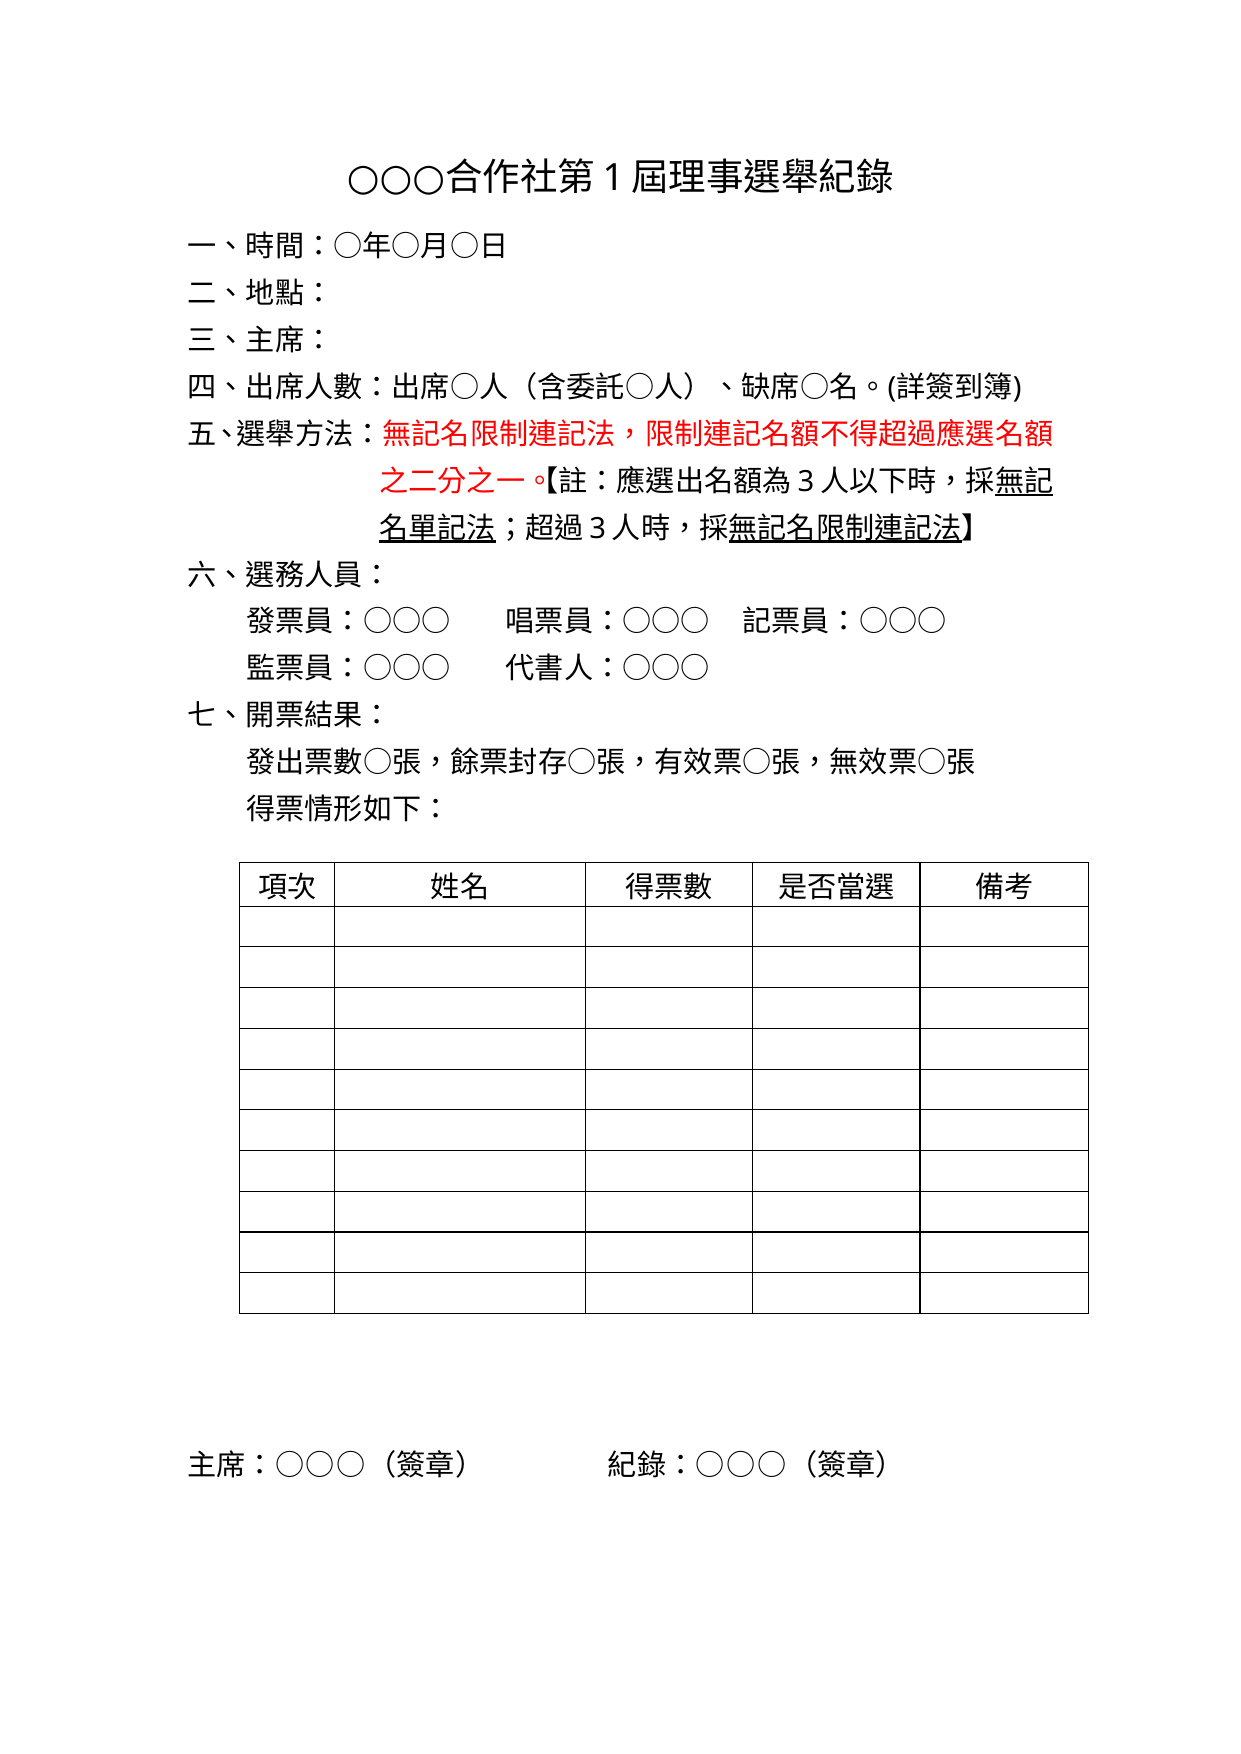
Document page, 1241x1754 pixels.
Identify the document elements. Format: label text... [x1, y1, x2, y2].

text 二、地點： [187, 268, 1053, 314]
table_cell [921, 988, 1088, 1028]
table_cell [921, 1070, 1088, 1109]
text 監票員：○○○ 代書人：○○○ [187, 643, 1053, 689]
text ○○○合作社第1屆理事選舉紀錄 [187, 127, 1053, 221]
text 七、開票結果： [187, 689, 1053, 736]
table_cell [240, 1110, 334, 1150]
table_cell [335, 947, 585, 987]
table_header 項次 [240, 863, 334, 906]
text 得票情形如下： [187, 783, 1053, 830]
table_cell [586, 1029, 752, 1068]
table_cell [753, 1192, 919, 1231]
table_cell [335, 907, 585, 946]
table_header 得票數 [586, 863, 752, 906]
table_cell [240, 947, 334, 987]
table_cell [335, 1192, 585, 1231]
table_cell [586, 1070, 752, 1109]
table_cell [586, 1233, 752, 1272]
table_cell [240, 1151, 334, 1191]
table_cell [753, 1110, 919, 1150]
table_cell [586, 988, 752, 1028]
table_cell [921, 1151, 1088, 1191]
table_cell [240, 1273, 334, 1313]
table_cell [921, 1029, 1088, 1068]
text 一、時間：○年○月○日 [187, 221, 1053, 268]
table_cell [240, 1029, 334, 1068]
text 三、主席： [187, 314, 1053, 361]
text 五、選舉方法：無記名限制連記法，限制連記名額不得超過應選名額之二分之一。【註：應選出名額為3人以下時，採無記名單記法；超過3人時，採無記名限制連記法】 [187, 408, 1053, 549]
table_cell [921, 1233, 1088, 1272]
table_cell [240, 907, 334, 946]
table_cell [586, 1151, 752, 1191]
table_cell [240, 988, 334, 1028]
table_cell [753, 1273, 919, 1313]
text 六、選務人員： [187, 549, 1053, 596]
table_cell [753, 947, 919, 987]
text 主席：○○○（簽章） 紀錄：○○○（簽章） [187, 1439, 1053, 1486]
text 發票員：○○○ 唱票員：○○○ 記票員：○○○ [187, 596, 1053, 643]
table_cell [753, 988, 919, 1028]
table_cell [921, 1273, 1088, 1313]
table_cell [240, 1192, 334, 1231]
table_cell [753, 1233, 919, 1272]
table_cell [335, 1233, 585, 1272]
table_cell [921, 947, 1088, 987]
table_header 是否當選 [753, 863, 919, 906]
table_cell [335, 1029, 585, 1068]
text 發出票數○張，餘票封存○張，有效票○張，無效票○張 [187, 736, 1053, 783]
table_cell [335, 1151, 585, 1191]
table_cell [921, 1110, 1088, 1150]
table_cell [335, 1070, 585, 1109]
table_cell [753, 1151, 919, 1191]
table_cell [240, 1070, 334, 1109]
table_cell [586, 907, 752, 946]
table_cell [586, 1192, 752, 1231]
table_cell [753, 907, 919, 946]
table_cell [753, 1070, 919, 1109]
table_header 備考 [921, 863, 1088, 906]
table_cell [586, 1273, 752, 1313]
table_cell [335, 988, 585, 1028]
table_cell [586, 1110, 752, 1150]
table_cell [753, 1029, 919, 1068]
table_cell [335, 1110, 585, 1150]
table_cell [921, 1192, 1088, 1231]
text 四、出席人數：出席○人（含委託○人）、缺席○名。(詳簽到簿) [187, 361, 1053, 408]
table_header 姓名 [335, 863, 585, 906]
table_cell [586, 947, 752, 987]
table_cell [335, 1273, 585, 1313]
table_cell [240, 1233, 334, 1272]
table_cell [921, 907, 1088, 946]
